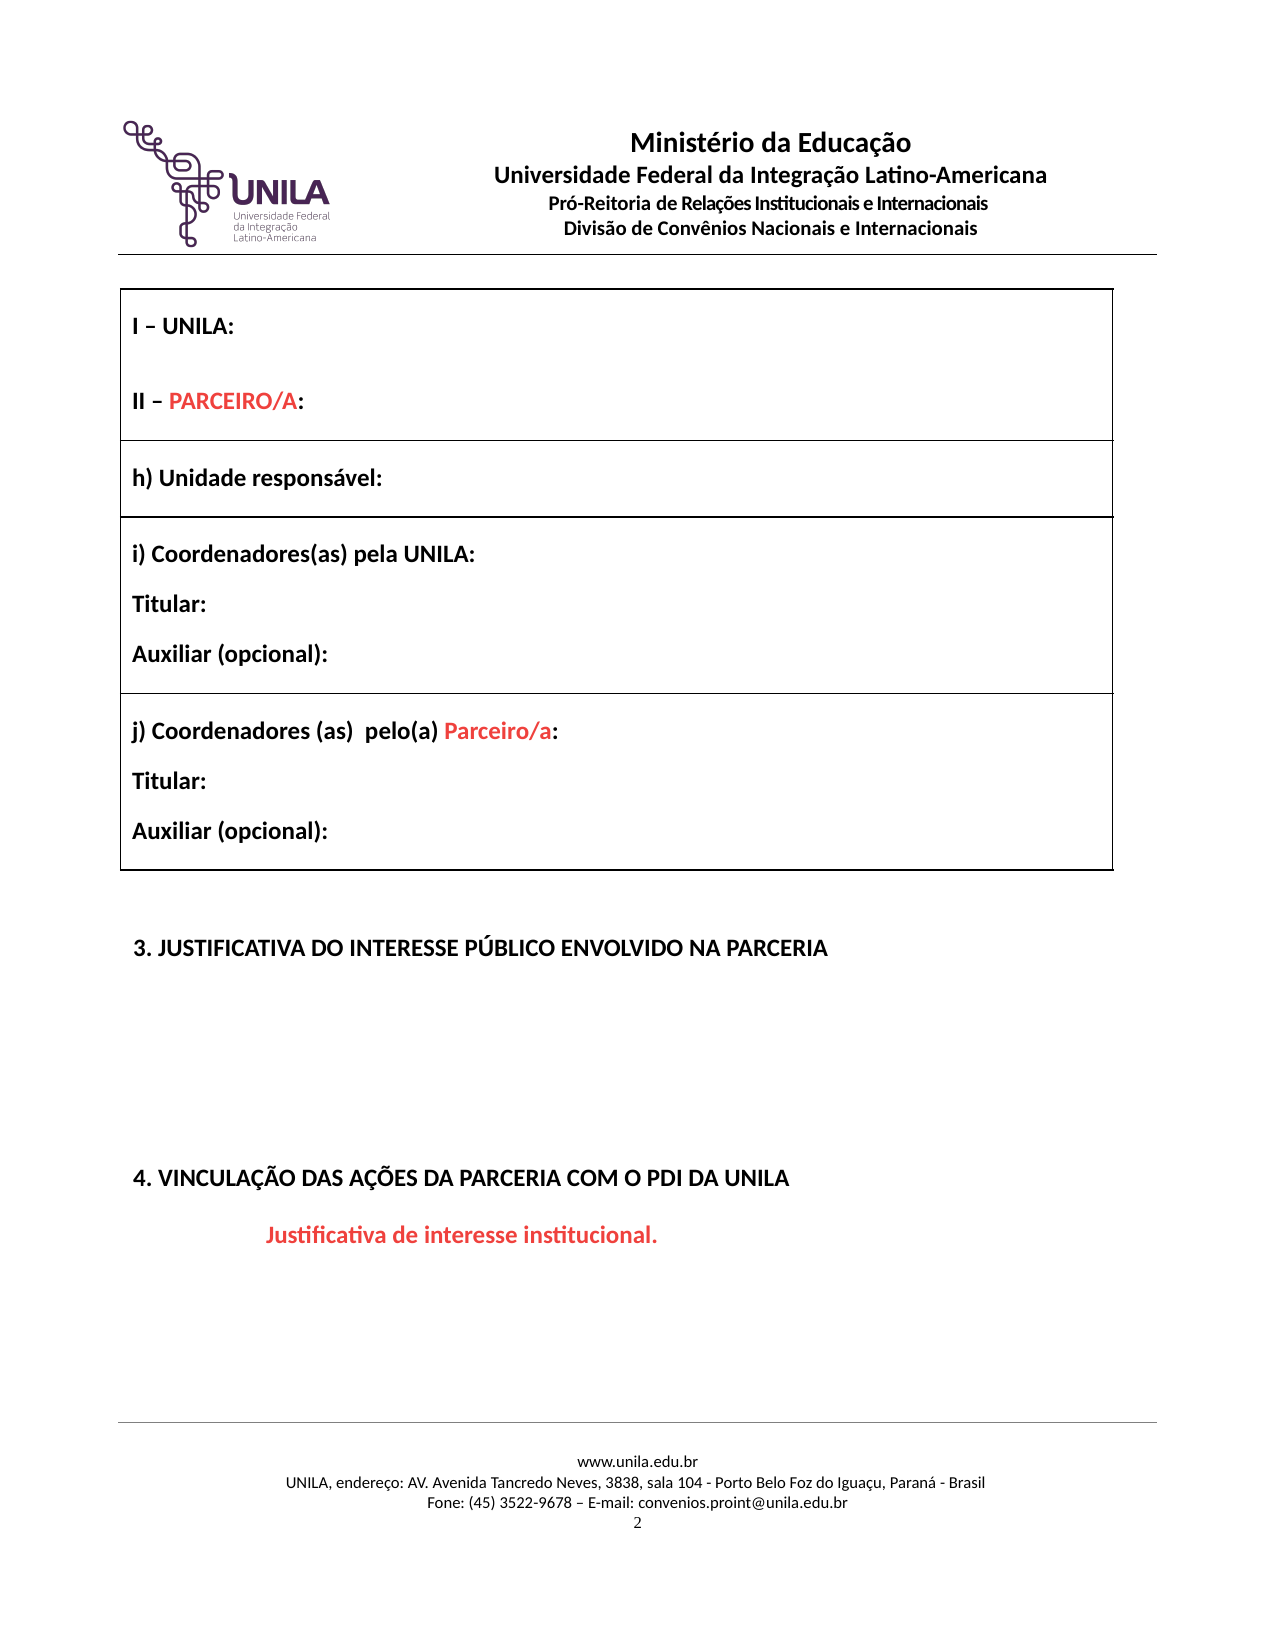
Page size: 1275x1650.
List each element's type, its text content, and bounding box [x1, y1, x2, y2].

picture [121, 290, 429, 327]
table_cell j) Coordenadores (as) pelo(a) Parceiro/a: Titular: Auxiliar (opcional): [121, 694, 1112, 869]
text 4. VINCULAÇÃO DAS AÇÕES DA PARCERIA COM O PDI DA UNILA [118, 1162, 1157, 1192]
picture [24, 41, 429, 327]
table_cell h) Unidade responsável: [121, 441, 1112, 516]
text Justificativa de interesse institucional. [118, 1219, 1157, 1250]
table_cell I – UNILA: II – PARCEIRO/A: [121, 290, 1112, 439]
text 3. JUSTIFICATIVA DO INTERESSE PÚBLICO ENVOLVIDO NA PARCERIA [118, 932, 1157, 962]
table_cell i) Coordenadores(as) pela UNILA: Titular: Auxiliar (opcional): [121, 518, 1112, 693]
